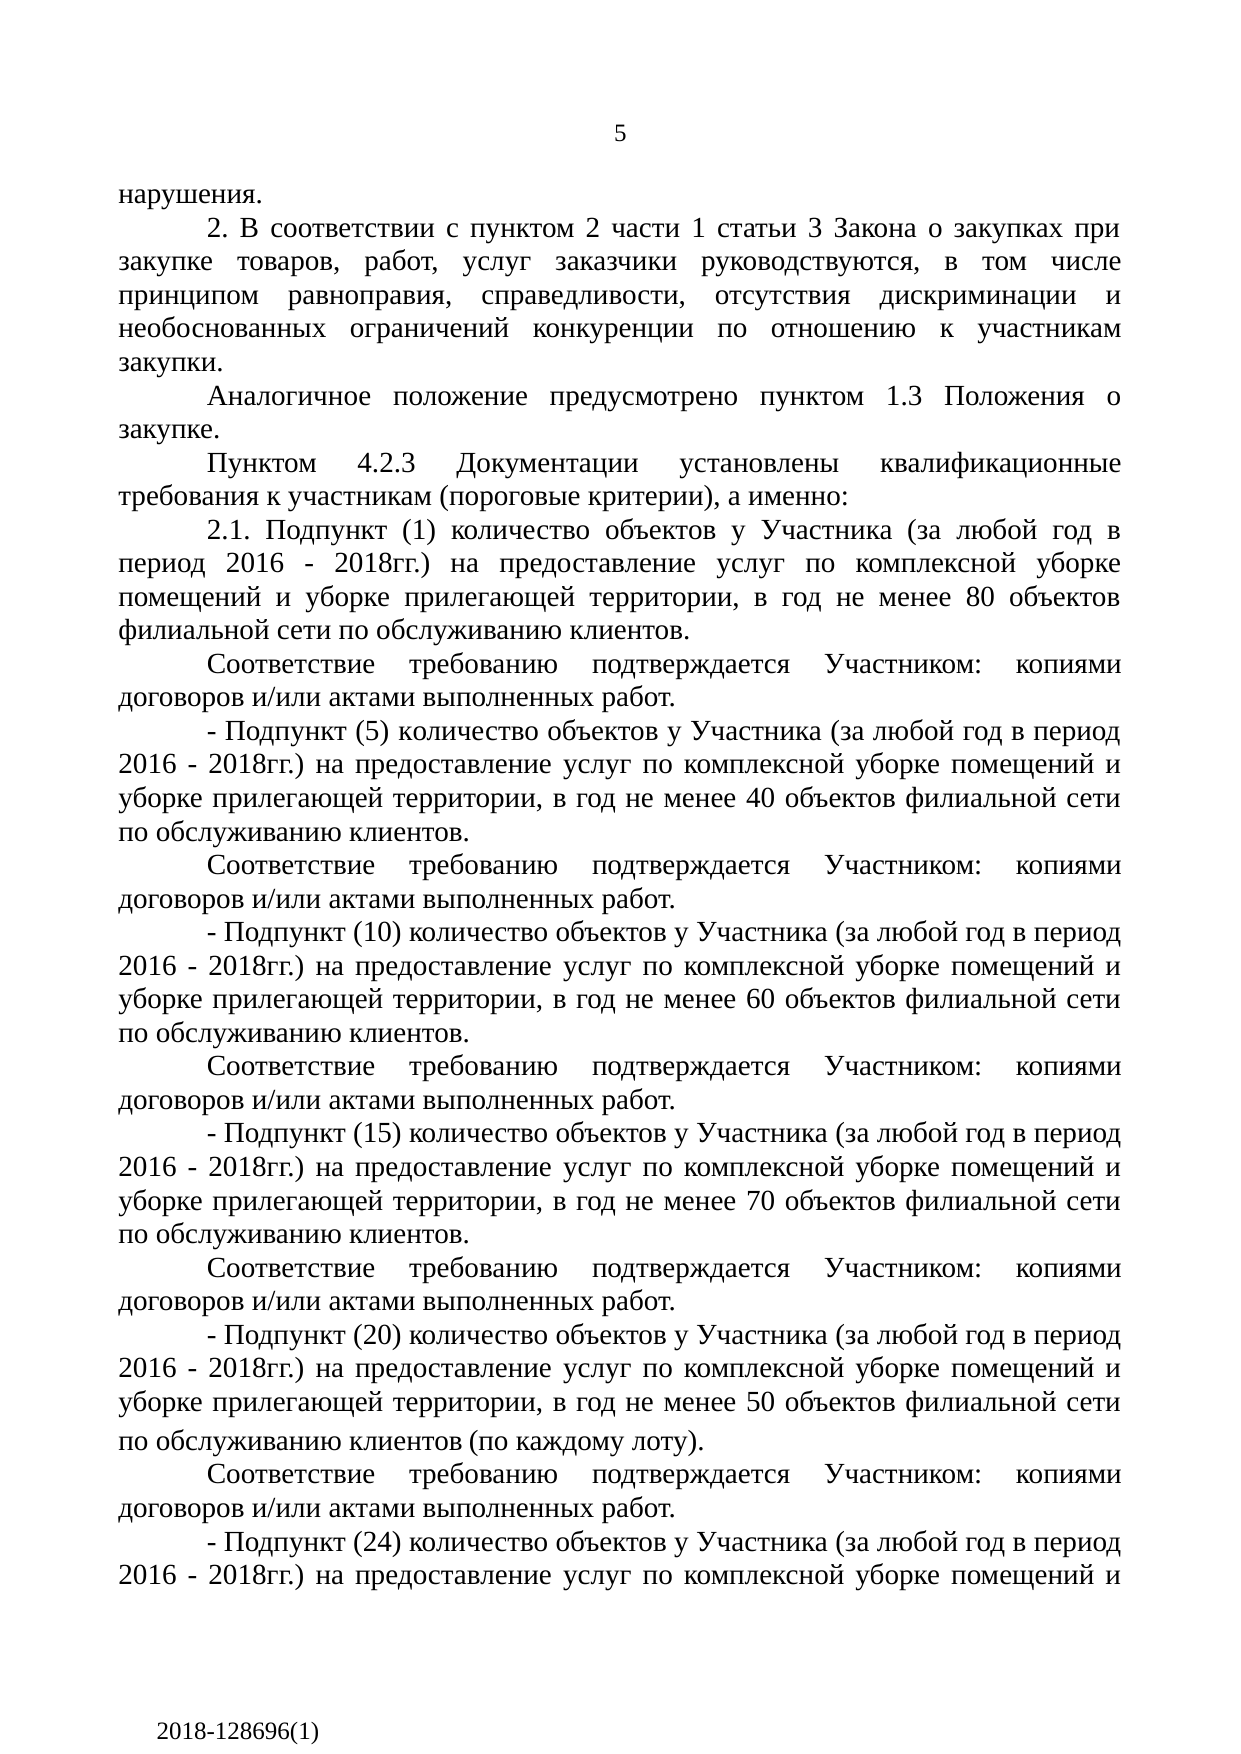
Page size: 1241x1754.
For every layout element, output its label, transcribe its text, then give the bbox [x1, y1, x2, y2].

text Аналогичное положение предусмотрено пунктом 1.3 Положения о закупке. [118, 378, 1122, 445]
text - Подпункт (5) количество объектов у Участника (за любой год в период 2016 - 2018гг.) на предоставление услуг по комплексной уборке помещений и уборке прилегающей территории, в год не менее 40 объектов филиальной сети по обслуживанию клиентов. [118, 713, 1122, 847]
text Пунктом 4.2.3 Документации установлены квалификационные требования к участникам (пороговые критерии), а именно: [118, 445, 1122, 512]
text 2.1. Подпункт (1) количество объектов у Участника (за любой год в период 2016 - 2018гг.) на предоставление услуг по комплексной уборке помещений и уборке прилегающей территории, в год не менее 80 объектов филиальной сети по обслуживанию клиентов. [118, 512, 1122, 646]
text Соответствие требованию подтверждается Участником: копиями договоров и/или актами выполненных работ. [118, 646, 1122, 713]
text Соответствие требованию подтверждается Участником: копиями договоров и/или актами выполненных работ. [118, 847, 1122, 914]
text - Подпункт (20) количество объектов у Участника (за любой год в период 2016 - 2018гг.) на предоставление услуг по комплексной уборке помещений и уборке прилегающей территории, в год не менее 50 объектов филиальной сети по обслуживанию клиентов (по каждому лоту). [118, 1317, 1122, 1457]
text Соответствие требованию подтверждается Участником: копиями договоров и/или актами выполненных работ. [118, 1457, 1122, 1524]
text - Подпункт (15) количество объектов у Участника (за любой год в период 2016 - 2018гг.) на предоставление услуг по комплексной уборке помещений и уборке прилегающей территории, в год не менее 70 объектов филиальной сети по обслуживанию клиентов. [118, 1116, 1122, 1250]
text - Подпункт (10) количество объектов у Участника (за любой год в период 2016 - 2018гг.) на предоставление услуг по комплексной уборке помещений и уборке прилегающей территории, в год не менее 60 объектов филиальной сети по обслуживанию клиентов. [118, 914, 1122, 1048]
text 2. В соответствии с пунктом 2 части 1 статьи 3 Закона о закупках при закупке товаров, работ, услуг заказчики руководствуются, в том числе принципом равноправия, справедливости, отсутствия дискриминации и необоснованных ограничений конкуренции по отношению к участникам закупки. [118, 210, 1122, 378]
text Соответствие требованию подтверждается Участником: копиями договоров и/или актами выполненных работ. [118, 1250, 1122, 1317]
text Соответствие требованию подтверждается Участником: копиями договоров и/или актами выполненных работ. [118, 1048, 1122, 1116]
text нарушения. [118, 176, 1122, 210]
text - Подпункт (24) количество объектов у Участника (за любой год в период 2016 - 2018гг.) на предоставление услуг по комплексной уборке помещений и [118, 1524, 1122, 1591]
